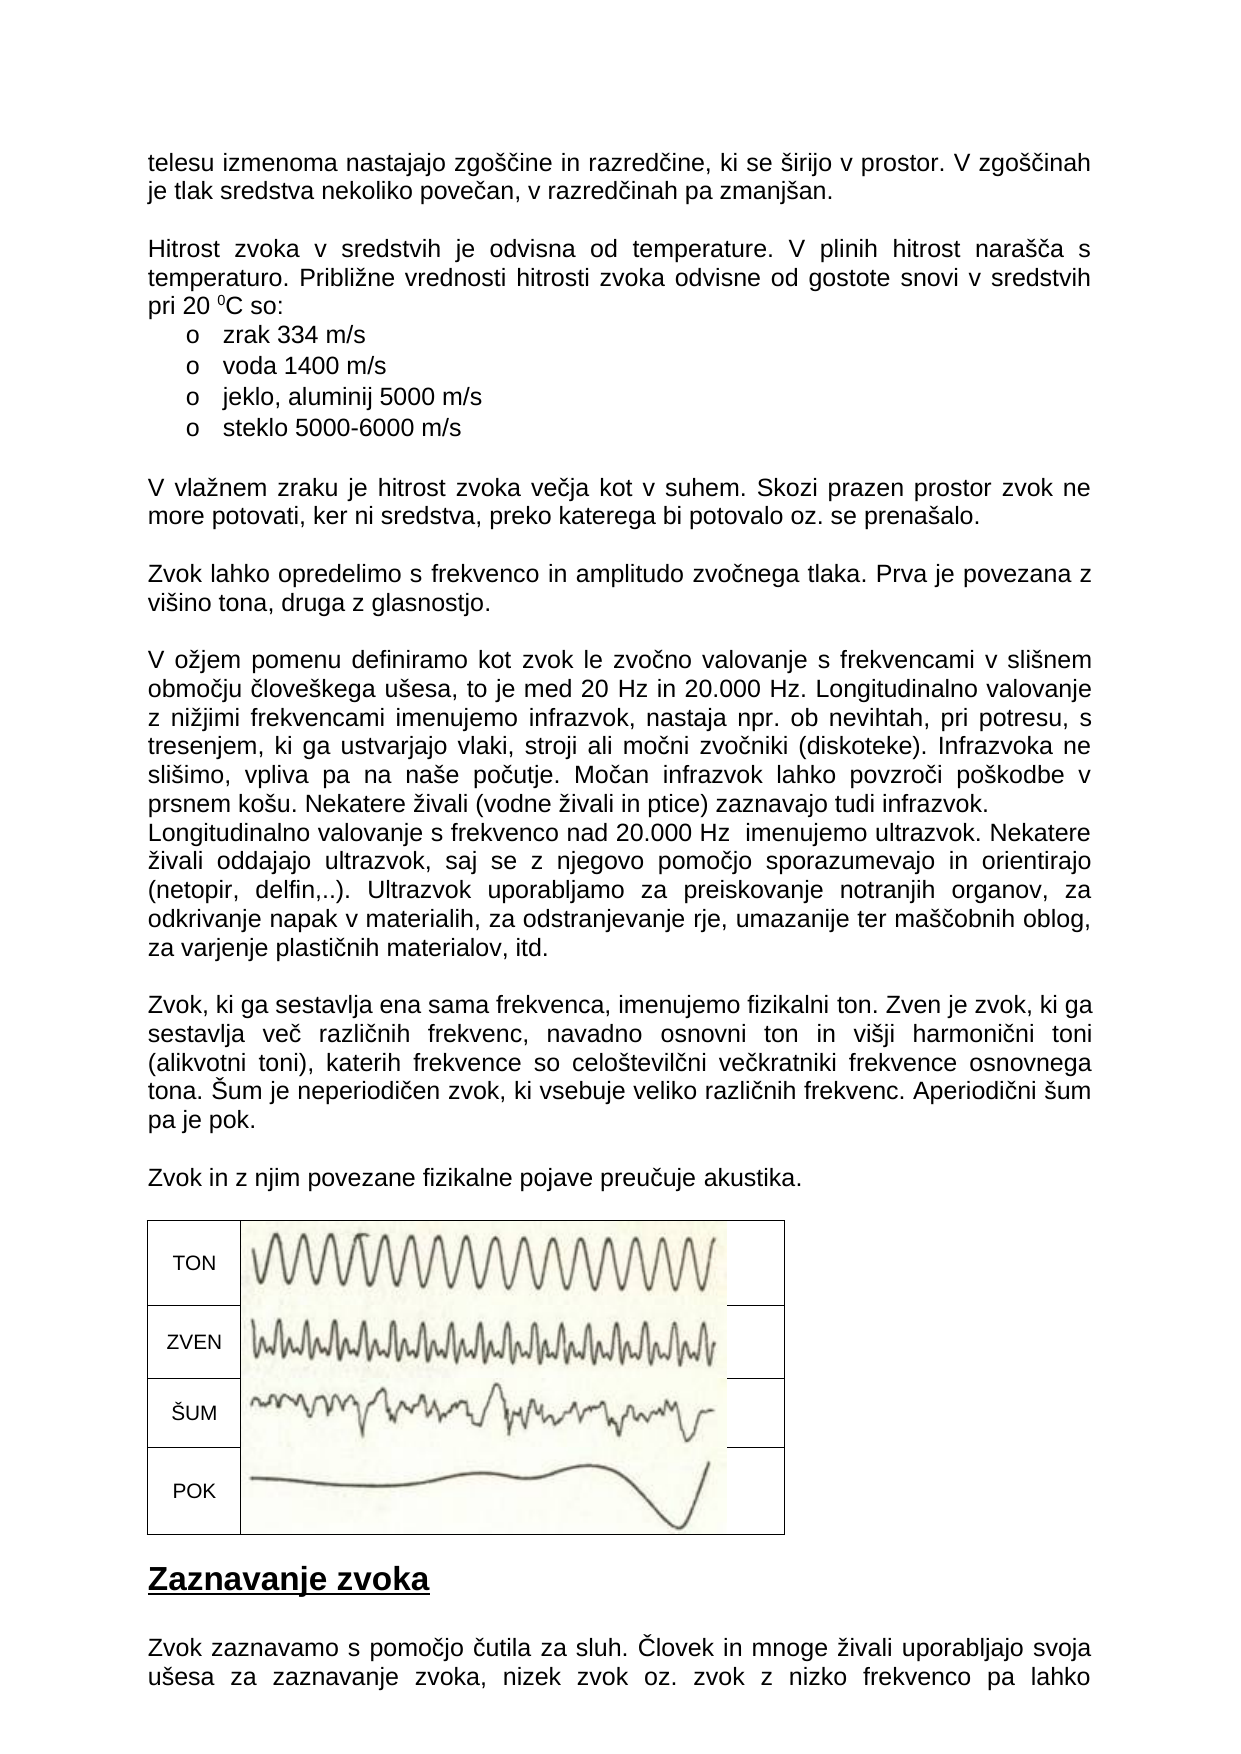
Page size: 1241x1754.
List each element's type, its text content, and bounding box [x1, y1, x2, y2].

list steklo 5000-6000 m/s [185, 413, 1093, 444]
text V ožjem pomenu definiramo kot zvok le zvočno valovanje s frekvencami v slišnem območju človeškega ušesa, to je med 20 Hz in 20.000 Hz. Longitudinalno valovanje z nižjimi frekvencami imenujemo infrazvok, nastaja npr. ob nevihtah, pri potresu, s tresenjem, ki ga ustvarjajo vlaki, stroji ali močni zvočniki (diskoteke). Infrazvoka ne slišimo, vpliva pa na naše počutje. Močan infrazvok lahko povzroči poškodbe v prsnem košu. Nekatere živali (vodne živali in ptice) zaznavajo tudi infrazvok. [148, 645, 1093, 818]
table_header [727, 1221, 784, 1305]
text Zvok zaznavamo s pomočjo čutila za sluh. Človek in mnoge živali uporabljajo svoja ušesa za zaznavanje zvoka, nizek zvok oz. zvok z nizko frekvenco pa lahko [148, 1633, 1093, 1690]
text Zvok in z njim povezane fizikalne pojave preučuje akustika. [148, 1163, 1093, 1191]
table_cell [727, 1448, 784, 1533]
table_cell [727, 1379, 784, 1447]
text Longitudinalno valovanje s frekvenco nad 20.000 Hz imenujemo ultrazvok. Nekatere živali oddajajo ultrazvok, saj se z njegovo pomočjo sporazumevajo in orientirajo (netopir, delfin,..). Ultrazvok uporabljamo za preiskovanje notranjih organov, za odkrivanje napak v materialih, za odstranjevanje rje, umazanije ter maščobnih oblog, za varjenje plastičnih materialov, itd. [148, 818, 1093, 961]
text Hitrost zvoka v sredstvih je odvisna od temperature. V plinih hitrost narašča s temperaturo. Približne vrednosti hitrosti zvoka odvisne od gostote snovi v sredstvih pri 20 0C so: [148, 234, 1093, 320]
table_cell [727, 1306, 784, 1378]
text Zvok lahko opredelimo s frekvenco in amplitudo zvočnega tlaka. Prva je povezana z višino tona, druga z glasnostjo. [148, 559, 1093, 616]
list voda 1400 m/s [185, 351, 1093, 382]
text V vlažnem zraku je hitrost zvoka večja kot v suhem. Skozi prazen prostor zvok ne more potovati, ker ni sredstva, preko katerega bi potovalo oz. se prenašalo. [148, 473, 1093, 530]
table_cell ZVEN [148, 1306, 240, 1378]
picture [241, 1221, 727, 1534]
table_cell ŠUM [148, 1379, 240, 1447]
text telesu izmenoma nastajajo zgoščine in razredčine, ki se širijo v prostor. V zgoščinah je tlak sredstva nekoliko povečan, v razredčinah pa zmanjšan. [148, 148, 1093, 205]
table_header TON [148, 1221, 240, 1305]
text Zvok, ki ga sestavlja ena sama frekvenca, imenujemo fizikalni ton. Zven je zvok, ki ga sestavlja več različnih frekvenc, navadno osnovni ton in višji harmonični toni (alikvotni toni), katerih frekvence so celoštevilčni večkratniki frekvence osnovnega tona. Šum je neperiodičen zvok, ki vsebuje veliko različnih frekvenc. Aperiodični šum pa je pok. [148, 990, 1093, 1134]
list zrak 334 m/s [185, 320, 1093, 351]
subtitle Zaznavanje zvoka [148, 1559, 1093, 1598]
table_cell POK [148, 1448, 240, 1533]
list jeklo, aluminij 5000 m/s [185, 382, 1093, 413]
